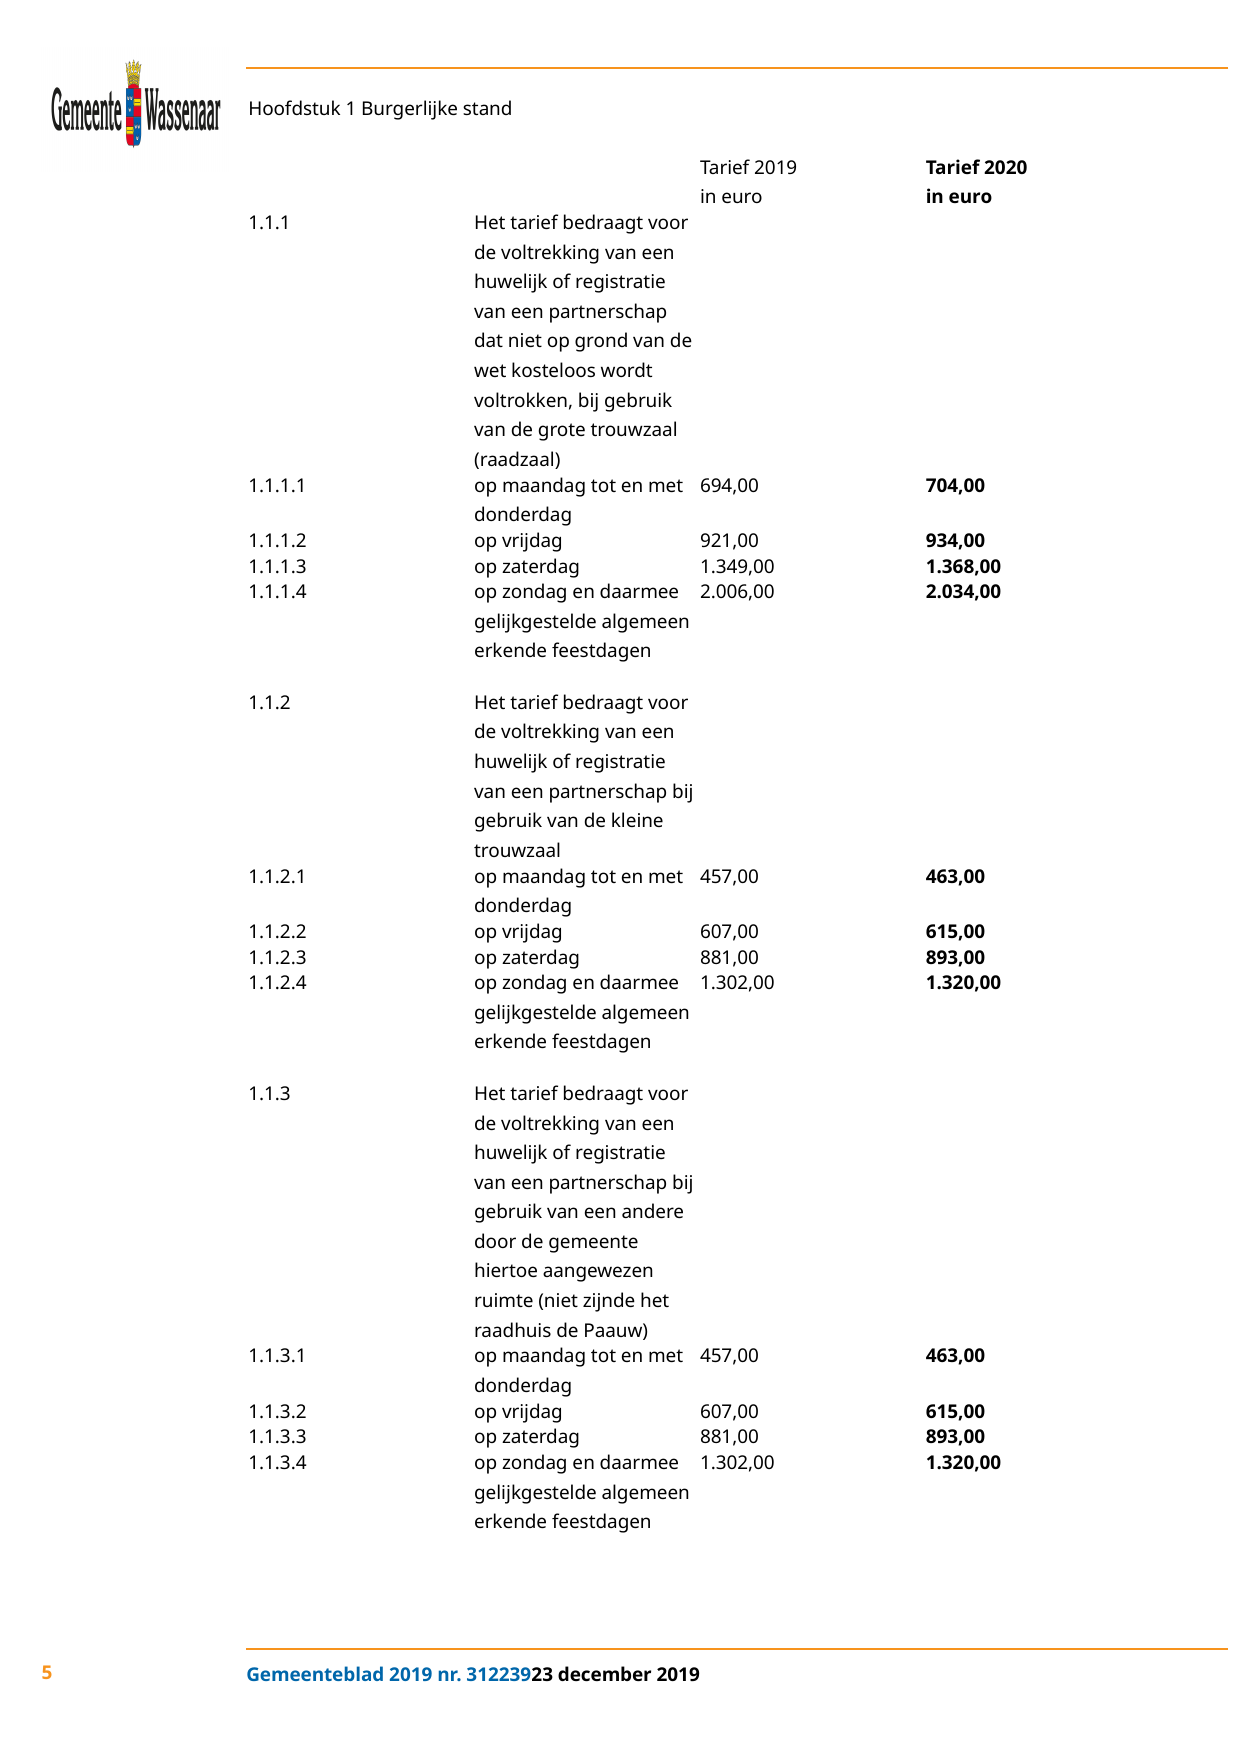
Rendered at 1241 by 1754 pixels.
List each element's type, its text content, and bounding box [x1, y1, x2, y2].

picture [41, 47, 231, 172]
table_cell 1.1.1 [248, 209, 474, 472]
table_cell 1.368,00 [926, 553, 1152, 578]
table_cell 1.349,00 [700, 553, 926, 578]
table_cell 1.1.3.3 [248, 1424, 474, 1449]
table_cell op maandag tot en met donderdag [474, 472, 700, 527]
table_cell op maandag tot en met donderdag [474, 863, 700, 918]
table_cell 1.1.2 [248, 689, 474, 863]
table_cell 607,00 [700, 918, 926, 944]
table_cell op zondag en daarmee gelijkgestelde algemeen erkende feestdagen [474, 579, 700, 663]
table_cell 2.034,00 [926, 579, 1152, 663]
table_cell op zaterdag [474, 1424, 700, 1449]
table_cell Het tarief bedraagt voor de voltrekking van een huwelijk of registratie van een partnerschap bij gebruik van de kleine trouwzaal [474, 689, 700, 863]
table_cell [926, 1080, 1152, 1343]
table_cell 694,00 [700, 472, 926, 527]
table_cell op vrijdag [474, 918, 700, 944]
table_cell [474, 1055, 700, 1080]
table_cell [474, 664, 700, 689]
table_cell 893,00 [926, 944, 1152, 969]
table_cell 463,00 [926, 1343, 1152, 1398]
table_cell [474, 1534, 700, 1560]
table_cell op zondag en daarmee gelijkgestelde algemeen erkende feestdagen [474, 970, 700, 1054]
table_cell 463,00 [926, 863, 1152, 918]
table_cell 1.320,00 [926, 970, 1152, 1054]
table_cell op zaterdag [474, 553, 700, 578]
table_cell 881,00 [700, 944, 926, 969]
text Hoofdstuk 1 Burgerlijke stand [248, 95, 1152, 121]
table_cell [926, 1055, 1152, 1080]
table_cell 1.1.2.1 [248, 863, 474, 918]
table_cell [926, 1534, 1152, 1560]
table_cell 615,00 [926, 918, 1152, 944]
table_cell [700, 664, 926, 689]
table_cell [700, 1055, 926, 1080]
table_cell 1.1.2.3 [248, 944, 474, 969]
table_cell [248, 664, 474, 689]
table_cell op vrijdag [474, 1398, 700, 1424]
table_cell 704,00 [926, 472, 1152, 527]
table_cell 934,00 [926, 527, 1152, 553]
table_cell 457,00 [700, 863, 926, 918]
table_cell op maandag tot en met donderdag [474, 1343, 700, 1398]
table_cell 921,00 [700, 527, 926, 553]
table_header [248, 154, 474, 209]
table_cell 1.1.3.4 [248, 1449, 474, 1534]
table_cell 1.1.2.2 [248, 918, 474, 944]
table_header [474, 154, 700, 209]
table_cell 2.006,00 [700, 579, 926, 663]
table_cell 1.1.1.1 [248, 472, 474, 527]
table_cell 1.302,00 [700, 1449, 926, 1534]
table_cell [926, 664, 1152, 689]
table_cell [700, 689, 926, 863]
table_cell [926, 209, 1152, 472]
table_cell Het tarief bedraagt voor de voltrekking van een huwelijk of registratie van een partnerschap dat niet op grond van de wet kosteloos wordt voltrokken, bij gebruik van de grote trouwzaal (raadzaal) [474, 209, 700, 472]
table_cell op zaterdag [474, 944, 700, 969]
table_cell [700, 1080, 926, 1343]
table_cell [248, 1055, 474, 1080]
table_cell [700, 209, 926, 472]
table_cell 1.1.1.4 [248, 579, 474, 663]
table_cell op vrijdag [474, 527, 700, 553]
table_cell 1.1.3 [248, 1080, 474, 1343]
table_header Tarief 2019 in euro [700, 154, 926, 209]
table_cell [700, 1534, 926, 1560]
table_header Tarief 2020 in euro [926, 154, 1152, 209]
table_cell 607,00 [700, 1398, 926, 1424]
table_cell 1.1.3.2 [248, 1398, 474, 1424]
table_cell Het tarief bedraagt voor de voltrekking van een huwelijk of registratie van een partnerschap bij gebruik van een andere door de gemeente hiertoe aangewezen ruimte (niet zijnde het raadhuis de Paauw) [474, 1080, 700, 1343]
table_cell [248, 1534, 474, 1560]
table_cell op zondag en daarmee gelijkgestelde algemeen erkende feestdagen [474, 1449, 700, 1534]
table_cell 1.320,00 [926, 1449, 1152, 1534]
table_cell 1.1.3.1 [248, 1343, 474, 1398]
table_cell 881,00 [700, 1424, 926, 1449]
table_cell 457,00 [700, 1343, 926, 1398]
table_cell 1.1.1.3 [248, 553, 474, 578]
table_cell 893,00 [926, 1424, 1152, 1449]
table_cell 1.1.2.4 [248, 970, 474, 1054]
table_cell 1.1.1.2 [248, 527, 474, 553]
table_cell 1.302,00 [700, 970, 926, 1054]
table_cell 615,00 [926, 1398, 1152, 1424]
table_cell [926, 689, 1152, 863]
